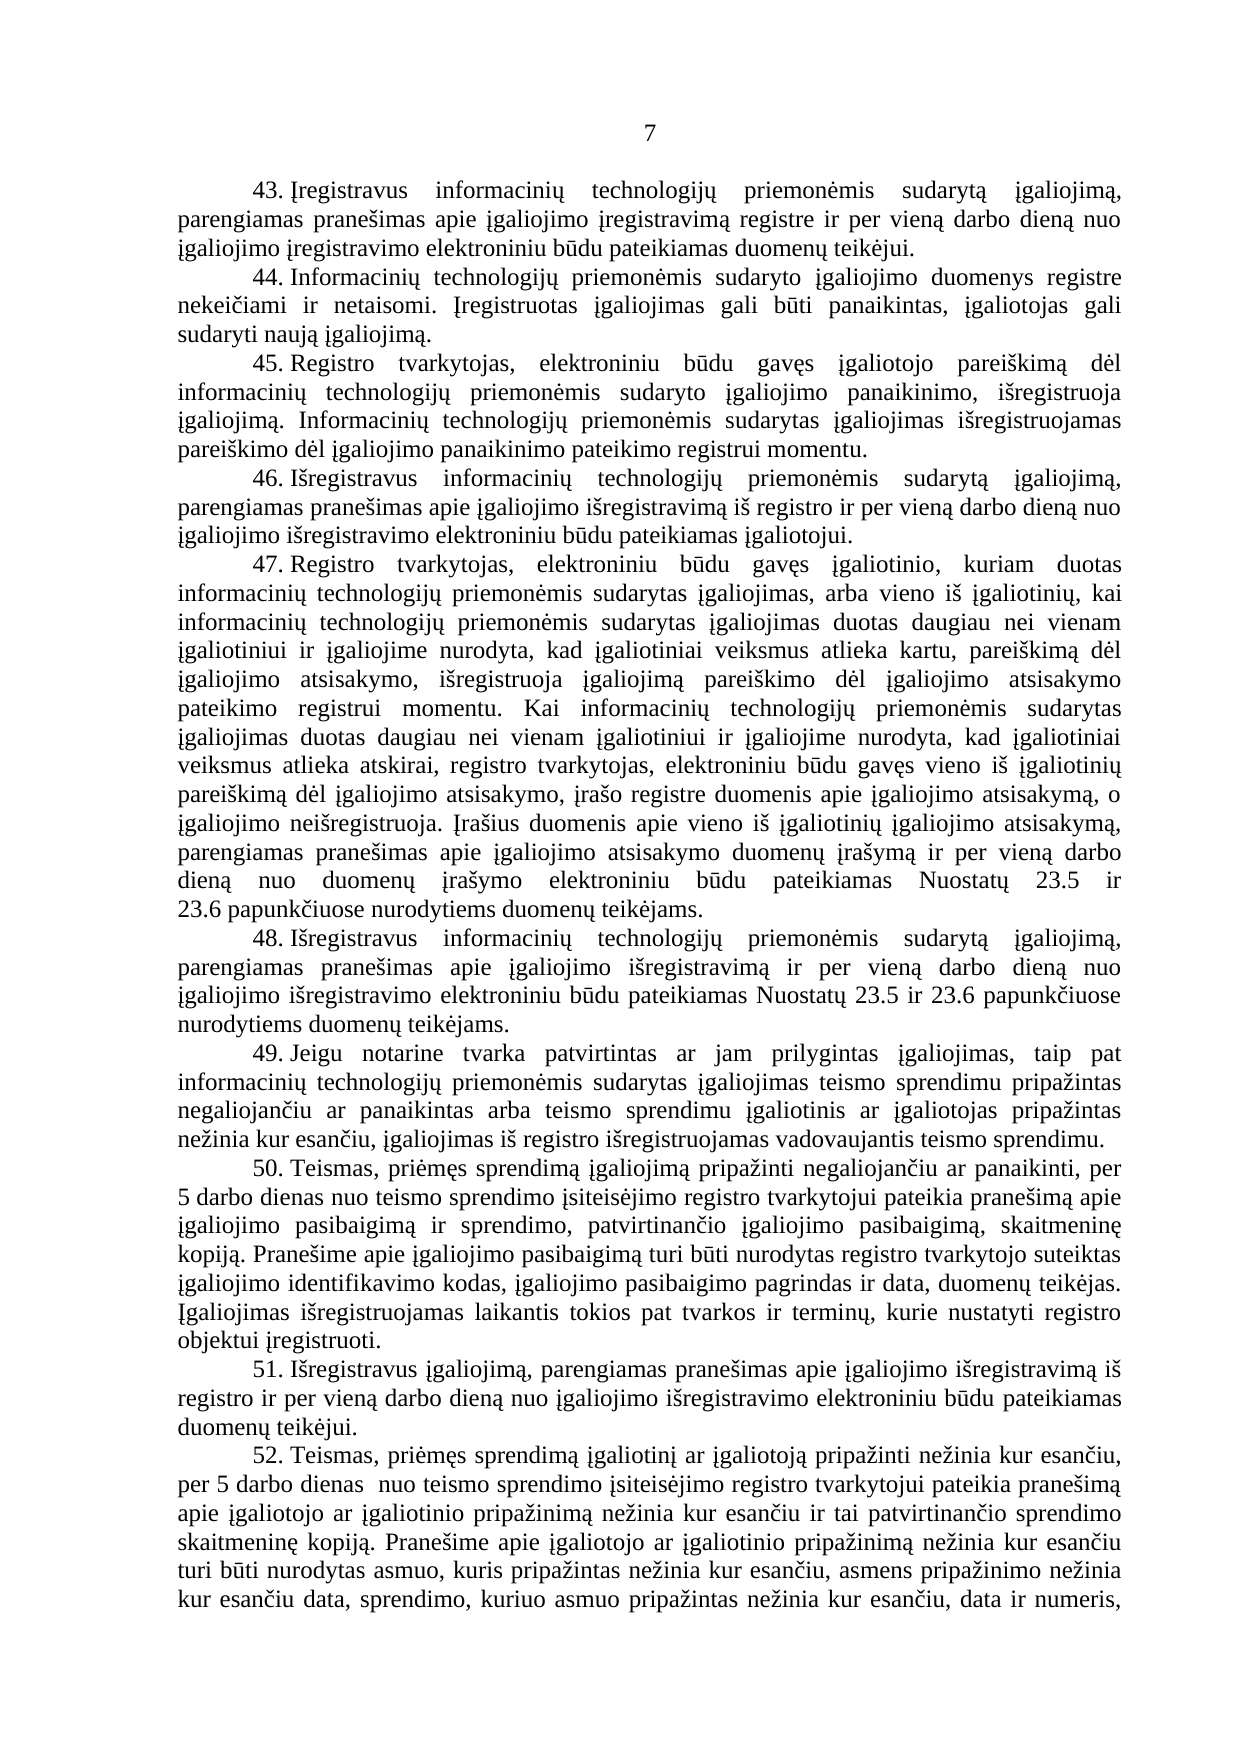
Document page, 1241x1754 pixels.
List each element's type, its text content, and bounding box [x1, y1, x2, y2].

text 51. Išregistravus įgaliojimą, parengiamas pranešimas apie įgaliojimo išregistravimą iš registro ir per vieną darbo dieną nuo įgaliojimo išregistravimo elektroniniu būdu pateikiamas duomenų teikėjui. [177, 1354, 1122, 1441]
text 48. Išregistravus informacinių technologijų priemonėmis sudarytą įgaliojimą, parengiamas pranešimas apie įgaliojimo išregistravimą ir per vieną darbo dieną nuo įgaliojimo išregistravimo elektroniniu būdu pateikiamas Nuostatų 23.5 ir 23.6 papunkčiuose nurodytiems duomenų teikėjams. [177, 923, 1122, 1038]
text 49. Jeigu notarine tvarka patvirtintas ar jam prilygintas įgaliojimas, taip pat informacinių technologijų priemonėmis sudarytas įgaliojimas teismo sprendimu pripažintas negaliojančiu ar panaikintas arba teismo sprendimu įgaliotinis ar įgaliotojas pripažintas nežinia kur esančiu, įgaliojimas iš registro išregistruojamas vadovaujantis teismo sprendimu. [177, 1038, 1122, 1153]
text 52. Teismas, priėmęs sprendimą įgaliotinį ar įgaliotoją pripažinti nežinia kur esančiu, per 5 darbo dienas nuo teismo sprendimo įsiteisėjimo registro tvarkytojui pateikia pranešimą apie įgaliotojo ar įgaliotinio pripažinimą nežinia kur esančiu ir tai patvirtinančio sprendimo skaitmeninę kopiją. Pranešime apie įgaliotojo ar įgaliotinio pripažinimą nežinia kur esančiu turi būti nurodytas asmuo, kuris pripažintas nežinia kur esančiu, asmens pripažinimo nežinia kur esančiu data, sprendimo, kuriuo asmuo pripažintas nežinia kur esančiu, data ir numeris, [177, 1441, 1122, 1613]
text 44. Informacinių technologijų priemonėmis sudaryto įgaliojimo duomenys registre nekeičiami ir netaisomi. Įregistruotas įgaliojimas gali būti panaikintas, įgaliotojas gali sudaryti naują įgaliojimą. [177, 262, 1122, 348]
text 47. Registro tvarkytojas, elektroniniu būdu gavęs įgaliotinio, kuriam duotas informacinių technologijų priemonėmis sudarytas įgaliojimas, arba vieno iš įgaliotinių, kai informacinių technologijų priemonėmis sudarytas įgaliojimas duotas daugiau nei vienam įgaliotiniui ir įgaliojime nurodyta, kad įgaliotiniai veiksmus atlieka kartu, pareiškimą dėl įgaliojimo atsisakymo, išregistruoja įgaliojimą pareiškimo dėl įgaliojimo atsisakymo pateikimo registrui momentu. Kai informacinių technologijų priemonėmis sudarytas įgaliojimas duotas daugiau nei vienam įgaliotiniui ir įgaliojime nurodyta, kad įgaliotiniai veiksmus atlieka atskirai, registro tvarkytojas, elektroniniu būdu gavęs vieno iš įgaliotinių pareiškimą dėl įgaliojimo atsisakymo, įrašo registre duomenis apie įgaliojimo atsisakymą, o įgaliojimo neišregistruoja. Įrašius duomenis apie vieno iš įgaliotinių įgaliojimo atsisakymą, parengiamas pranešimas apie įgaliojimo atsisakymo duomenų įrašymą ir per vieną darbo dieną nuo duomenų įrašymo elektroniniu būdu pateikiamas Nuostatų 23.5 ir 23.6 papunkčiuose nurodytiems duomenų teikėjams. [177, 549, 1122, 923]
text 50. Teismas, priėmęs sprendimą įgaliojimą pripažinti negaliojančiu ar panaikinti, per 5 darbo dienas nuo teismo sprendimo įsiteisėjimo registro tvarkytojui pateikia pranešimą apie įgaliojimo pasibaigimą ir sprendimo, patvirtinančio įgaliojimo pasibaigimą, skaitmeninę kopiją. Pranešime apie įgaliojimo pasibaigimą turi būti nurodytas registro tvarkytojo suteiktas įgaliojimo identifikavimo kodas, įgaliojimo pasibaigimo pagrindas ir data, duomenų teikėjas. Įgaliojimas išregistruojamas laikantis tokios pat tvarkos ir terminų, kurie nustatyti registro objektui įregistruoti. [177, 1153, 1122, 1354]
text 46. Išregistravus informacinių technologijų priemonėmis sudarytą įgaliojimą, parengiamas pranešimas apie įgaliojimo išregistravimą iš registro ir per vieną darbo dieną nuo įgaliojimo išregistravimo elektroniniu būdu pateikiamas įgaliotojui. [177, 463, 1122, 549]
text 45. Registro tvarkytojas, elektroniniu būdu gavęs įgaliotojo pareiškimą dėl informacinių technologijų priemonėmis sudaryto įgaliojimo panaikinimo, išregistruoja įgaliojimą. Informacinių technologijų priemonėmis sudarytas įgaliojimas išregistruojamas pareiškimo dėl įgaliojimo panaikinimo pateikimo registrui momentu. [177, 348, 1122, 463]
text 43. Įregistravus informacinių technologijų priemonėmis sudarytą įgaliojimą, parengiamas pranešimas apie įgaliojimo įregistravimą registre ir per vieną darbo dieną nuo įgaliojimo įregistravimo elektroniniu būdu pateikiamas duomenų teikėjui. [177, 176, 1122, 262]
